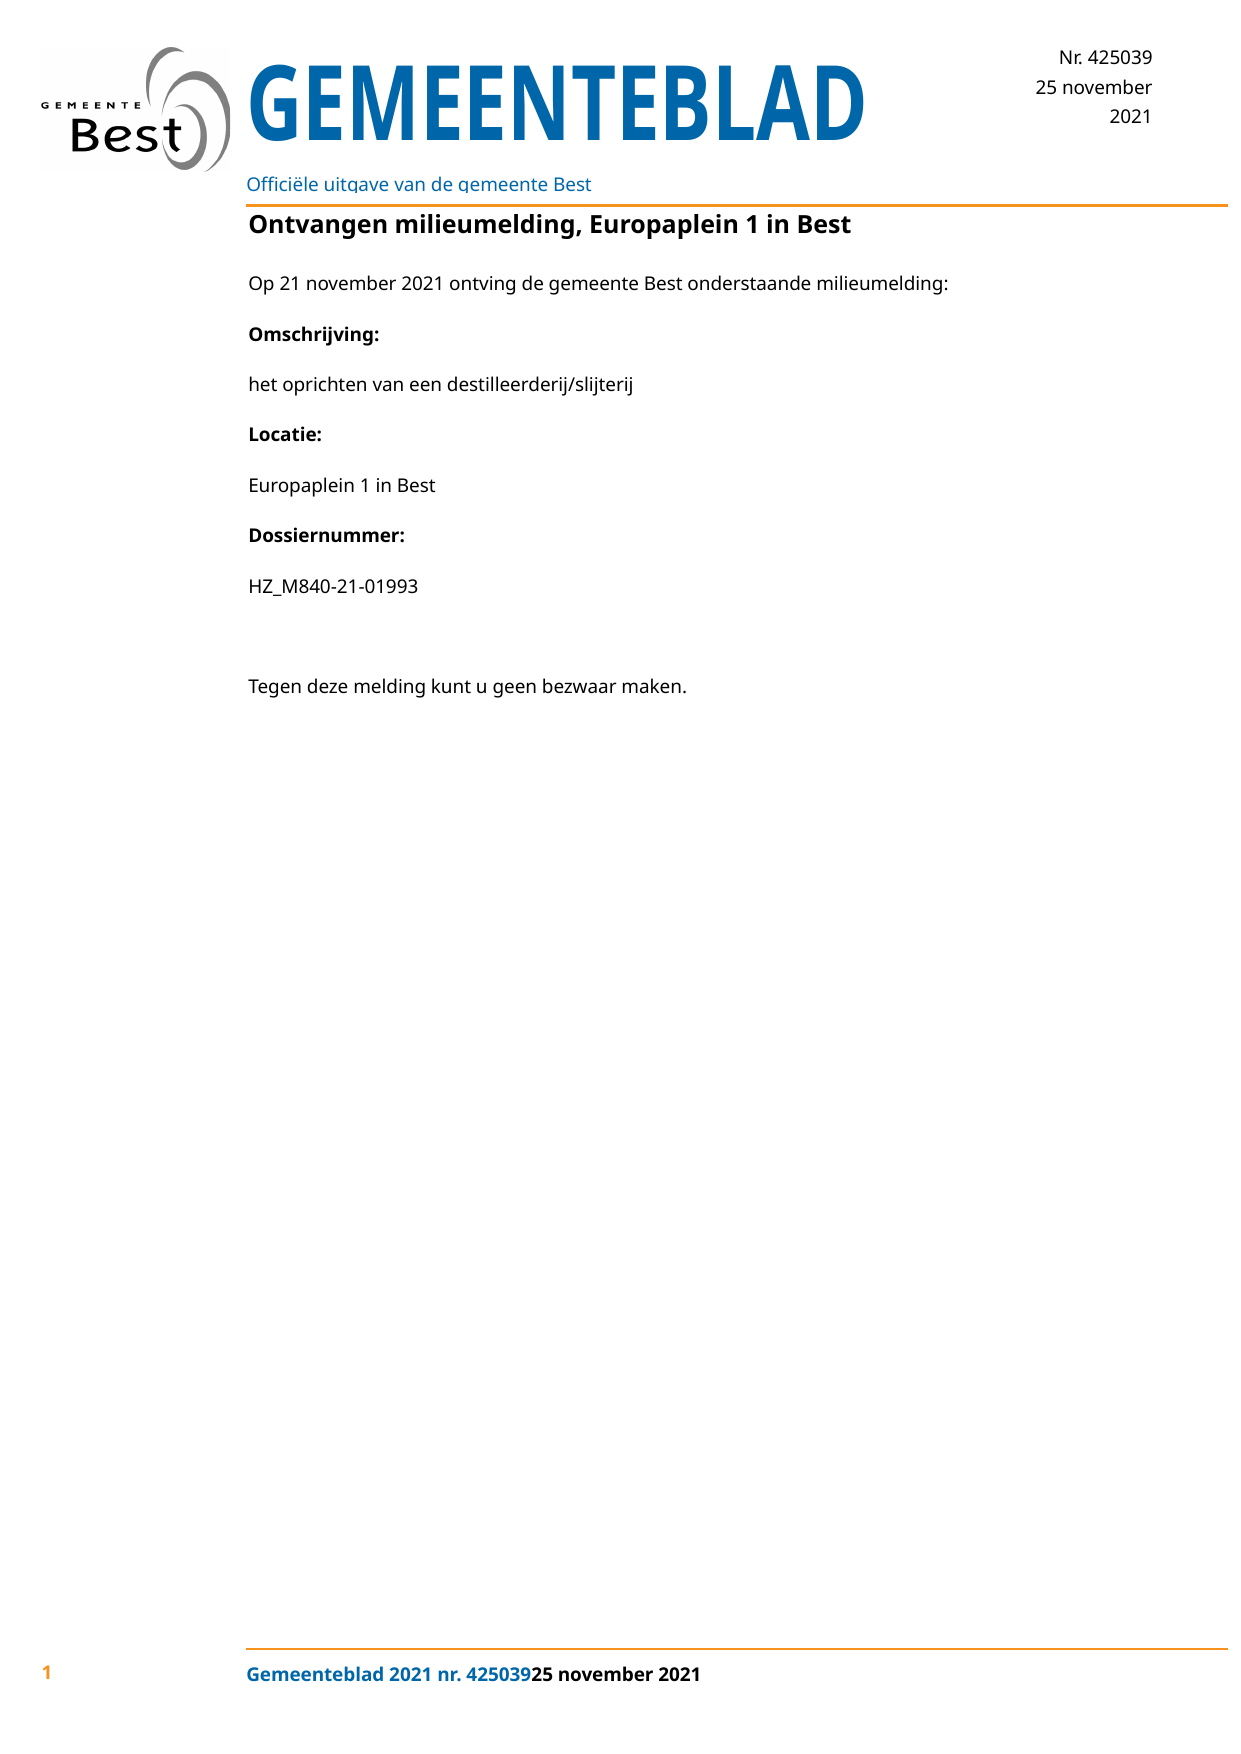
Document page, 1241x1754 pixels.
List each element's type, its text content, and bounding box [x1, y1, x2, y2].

text Ontvangen milieumelding, Europaplein 1 in Best [248, 207, 1152, 241]
text het oprichten van een destilleerderij/slijterij [248, 371, 1152, 397]
text Locatie: [248, 422, 1152, 447]
text HZ_M840-21-01993 [248, 573, 1152, 598]
text Dossiernummer: [248, 522, 1152, 548]
text Omschrijving: [248, 321, 1152, 346]
text Op 21 november 2021 ontving de gemeente Best onderstaande milieumelding: [248, 270, 1152, 296]
text Europaplein 1 in Best [248, 472, 1152, 498]
picture [41, 47, 231, 172]
text Tegen deze melding kunt u geen bezwaar maken. [248, 674, 1152, 699]
